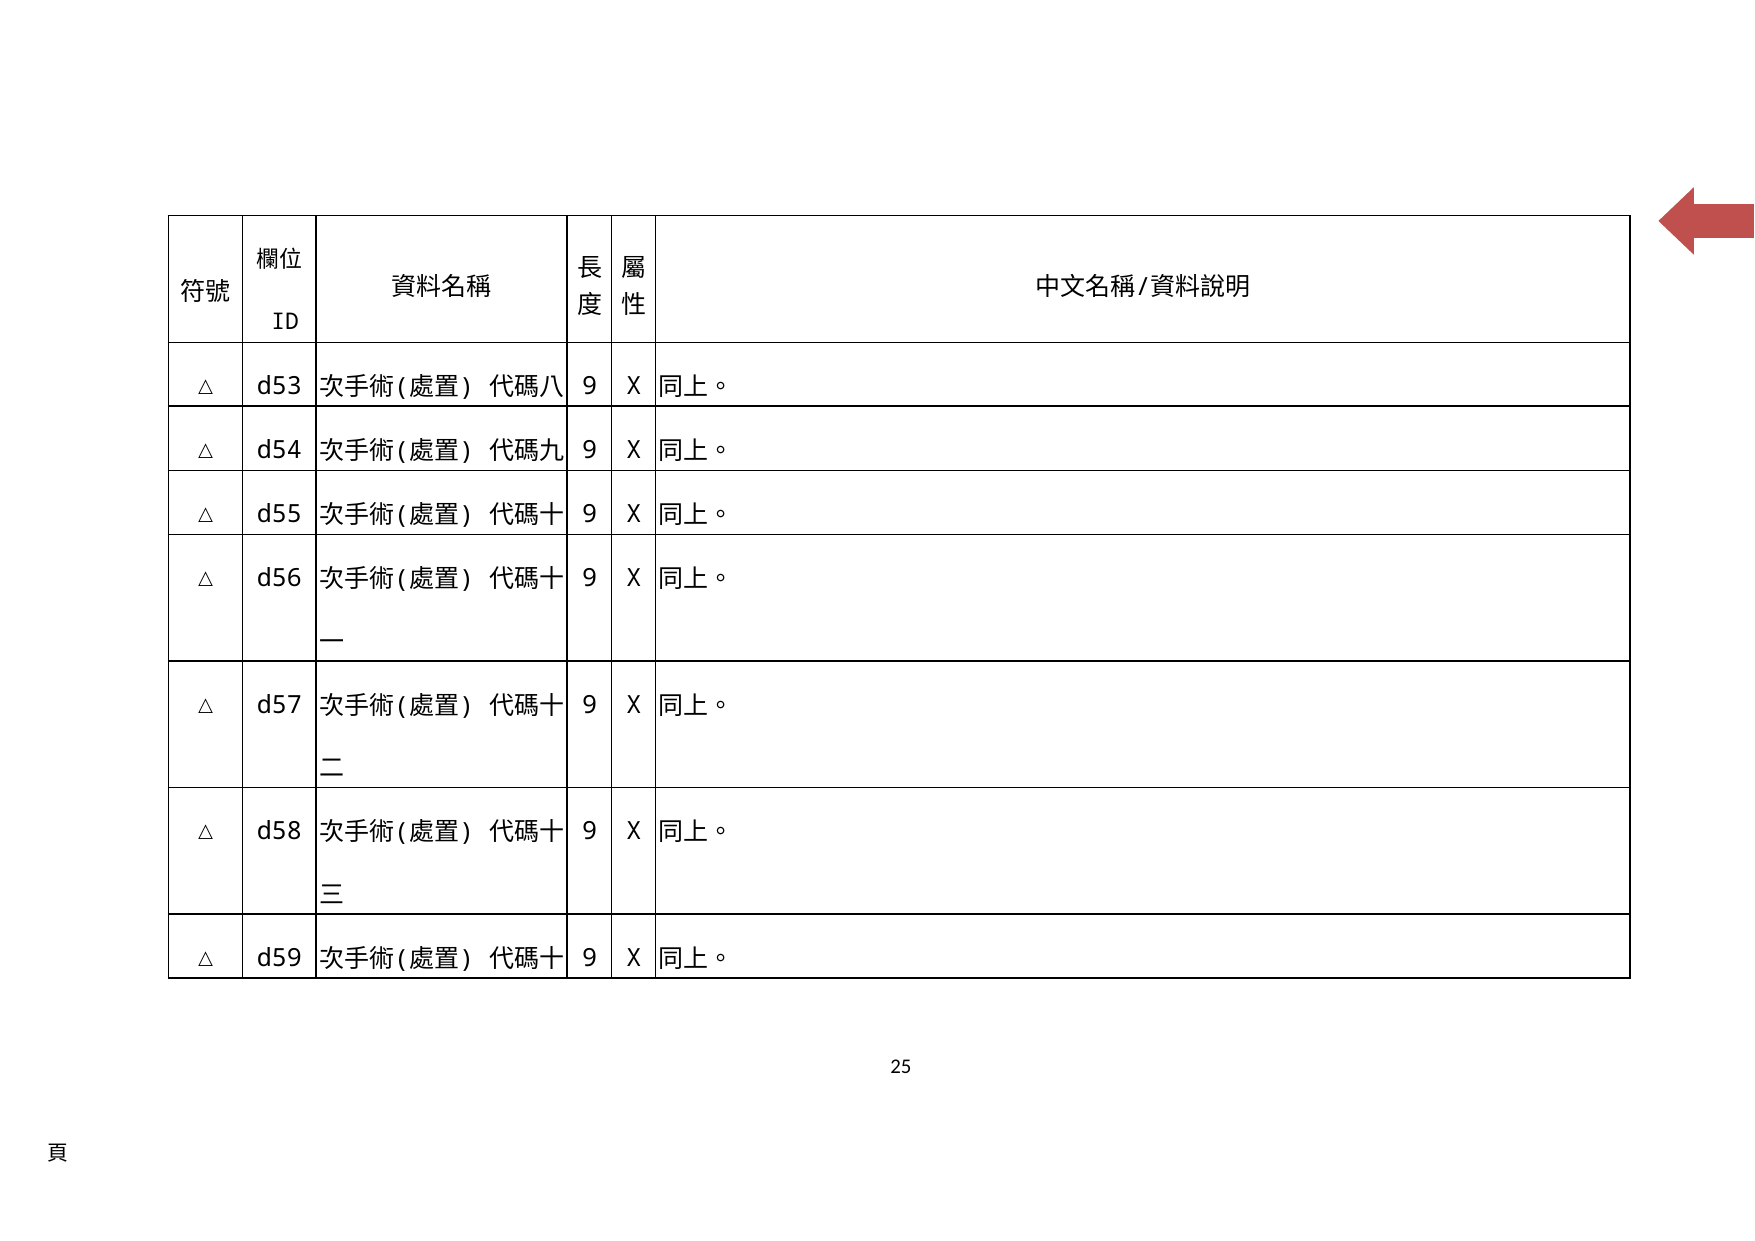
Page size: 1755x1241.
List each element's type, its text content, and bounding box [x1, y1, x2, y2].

table_cell X [612, 662, 655, 787]
table_header 中文名稱/資料說明 [656, 216, 1629, 341]
table_cell 次手術(處置) 代碼九 [317, 407, 566, 469]
table_cell d58 [243, 788, 315, 913]
table_cell d56 [243, 535, 315, 660]
table_cell 次手術(處置) 代碼十二 [317, 662, 566, 787]
table_cell d57 [243, 662, 315, 787]
table_cell 次手術(處置) 代碼八 [317, 343, 566, 405]
table_cell X [612, 343, 655, 405]
table_cell d54 [243, 407, 315, 469]
table_cell 9 [568, 662, 611, 787]
table_header 長度 [568, 216, 611, 341]
table_cell 9 [568, 915, 611, 977]
table_cell △ [169, 535, 242, 660]
table_header 屬性 [612, 216, 655, 341]
table_header 欄位 ID [243, 216, 315, 341]
table_cell X [612, 788, 655, 913]
table_cell △ [169, 788, 242, 913]
table_cell 同上。 [656, 535, 1629, 660]
table_cell 9 [568, 407, 611, 469]
table_cell △ [169, 915, 242, 977]
table_cell d53 [243, 343, 315, 405]
table_cell △ [169, 662, 242, 787]
table_header 資料名稱 [317, 216, 566, 341]
table_cell 同上。 [656, 662, 1629, 787]
table_cell 次手術(處置) 代碼十 [317, 915, 566, 977]
table_cell d55 [243, 471, 315, 533]
table_cell 同上。 [656, 788, 1629, 913]
table_cell X [612, 407, 655, 469]
table_cell d59 [243, 915, 315, 977]
table_header 符號 [169, 216, 242, 341]
table_cell 同上。 [656, 407, 1629, 469]
table_cell 同上。 [656, 343, 1629, 405]
table_cell 同上。 [656, 915, 1629, 977]
table_cell X [612, 915, 655, 977]
table_cell X [612, 471, 655, 533]
table_cell 9 [568, 788, 611, 913]
table_cell 次手術(處置) 代碼十 [317, 471, 566, 533]
table_cell X [612, 535, 655, 660]
table_cell 次手術(處置) 代碼十一 [317, 535, 566, 660]
table_cell △ [169, 343, 242, 405]
table_cell 9 [568, 535, 611, 660]
table_cell 9 [568, 471, 611, 533]
table_cell △ [169, 471, 242, 533]
table_cell 9 [568, 343, 611, 405]
table_cell 同上。 [656, 471, 1629, 533]
table_cell △ [169, 407, 242, 469]
table_cell 次手術(處置) 代碼十三 [317, 788, 566, 913]
